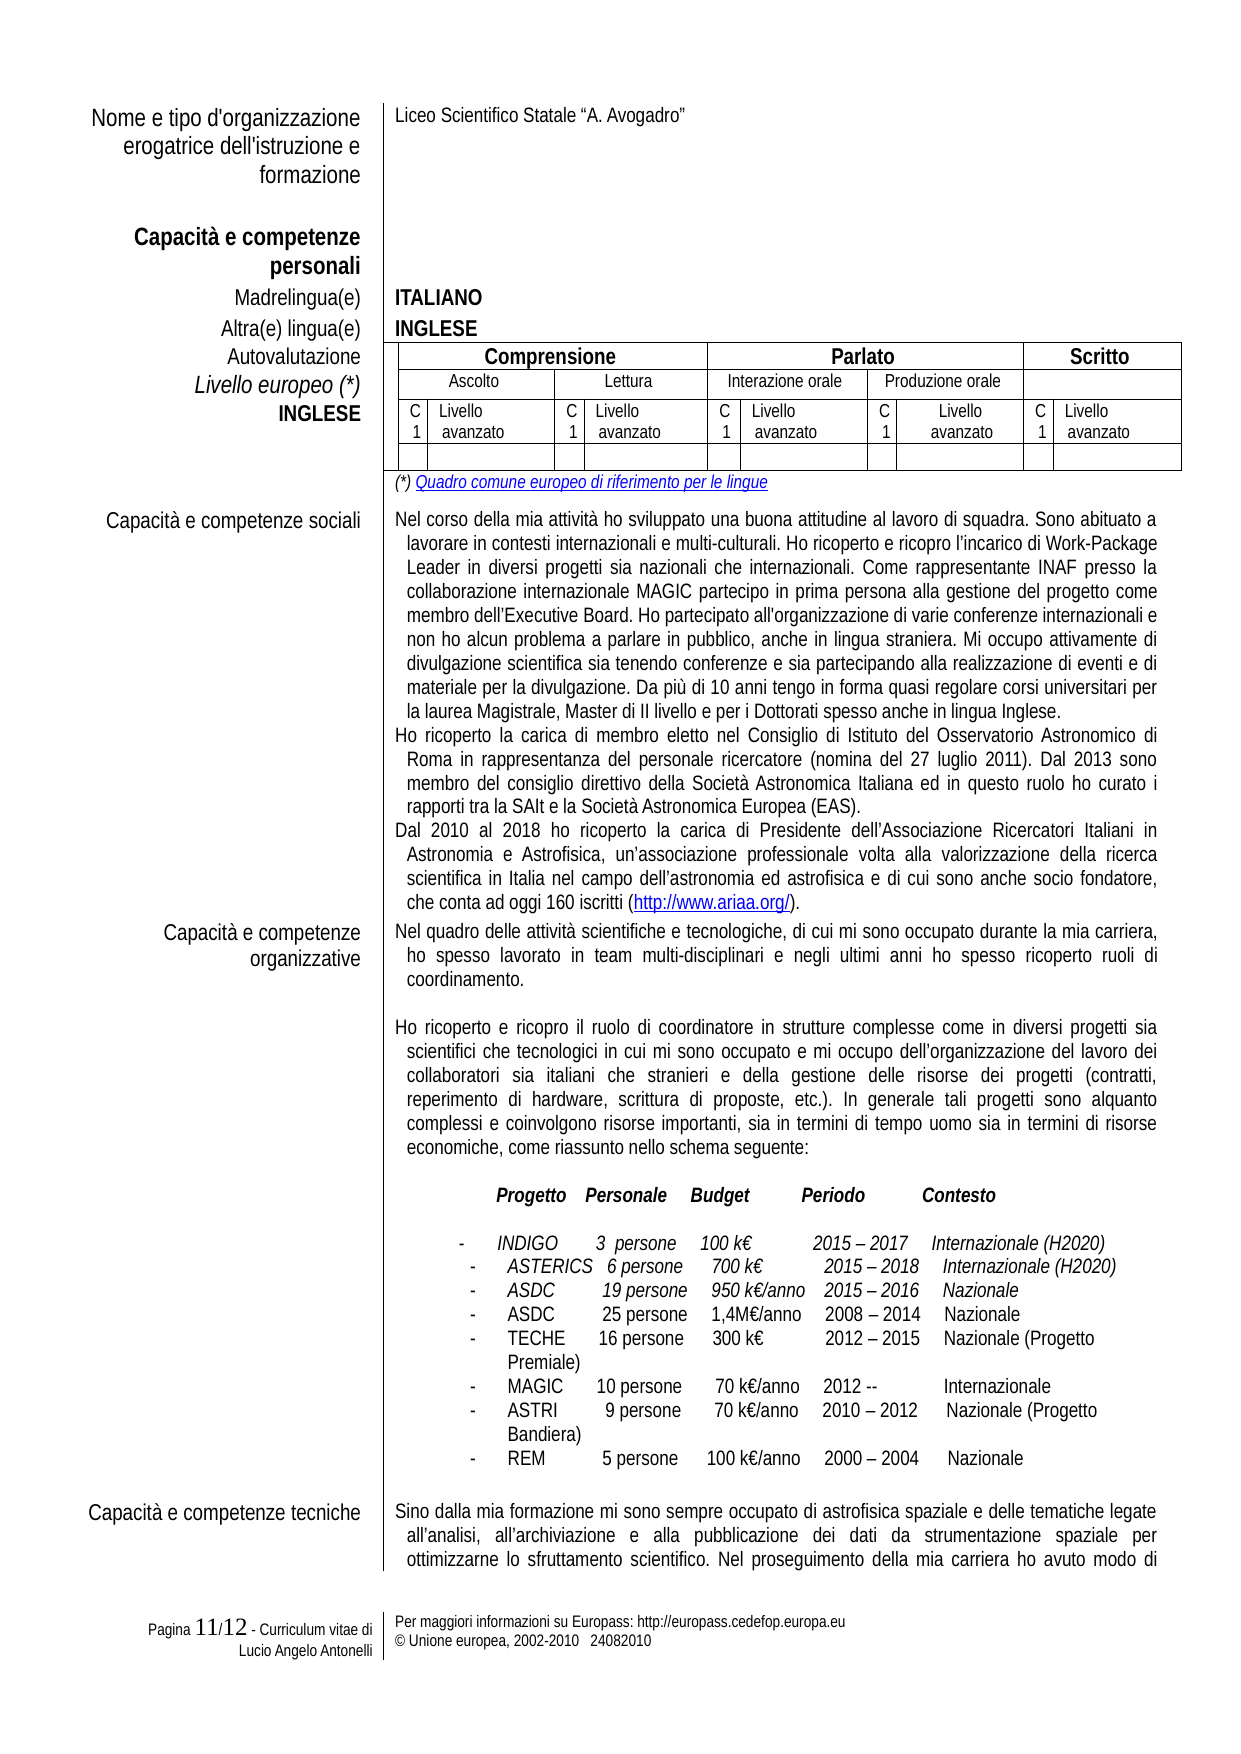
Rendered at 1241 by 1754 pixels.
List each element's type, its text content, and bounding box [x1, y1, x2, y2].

table_cell Autovalutazione [59, 342, 383, 369]
table_cell [384, 914, 1182, 919]
table_cell Livello avanzato [741, 400, 867, 443]
table_cell C1 [555, 400, 584, 443]
table_cell Madrelingua(e) [59, 284, 383, 310]
table_cell Livello avanzato [585, 400, 707, 443]
table_cell Comprensione [399, 343, 707, 369]
table_cell [868, 444, 896, 470]
table_cell C1 [868, 400, 896, 443]
table_cell [59, 217, 383, 222]
table_cell C1 [1024, 400, 1053, 443]
table_cell INGLESE [59, 399, 383, 443]
table_cell Lettura [555, 370, 707, 399]
table_cell C1 [708, 400, 740, 443]
table_cell Ascolto [399, 370, 554, 399]
table_cell [59, 189, 383, 217]
table_cell [428, 444, 554, 470]
table_cell [708, 444, 740, 470]
table_cell [384, 369, 398, 399]
table_cell [384, 399, 398, 443]
table_cell [384, 343, 398, 369]
table_cell [59, 1494, 383, 1499]
table_cell Nel quadro delle attività scientifiche e tecnologiche, di cui mi sono occupato durante la mia carriera, ho spesso lavorato in team multi-disciplinari e negli ultimi anni ho spesso ricoperto ruoli di coordinamento. Ho ricoperto e ricopro il ruolo di coordinatore in strutture complesse come in diversi progetti sia scientifici che tecnologici in cui mi sono occupato e mi occupo dell’organizzazione del lavoro dei collaboratori sia italiani che stranieri e della gestione delle risorse dei progetti (contratti, reperimento di hardware, scrittura di proposte, etc.). In generale tali progetti sono alquanto complessi e coinvolgono risorse importanti, sia in termini di tempo uomo sia in termini di risorse economiche, come riassunto nello schema seguente: Progetto Personale Budget Periodo Contesto - INDIGO 3 persone 100 k€ 2015 – 2017 Internazionale (H2020) ASTERICS 6 persone 700 k€ 2015 – 2018 Internazionale (H2020) ASDC 19 persone 950 k€/anno 2015 – 2016 Nazionale ASDC 25 persone 1,4M€/anno 2008 – 2014 Nazionale TECHE 16 persone 300 k€ 2012 – 2015 Nazionale (Progetto Premiale) MAGIC 10 persone 70 k€/anno 2012 -- Internazionale ASTRI 9 persone 70 k€/anno 2010 – 2012 Nazionale (Progetto Bandiera) REM 5 persone 100 k€/anno 2000 – 2004 Nazionale [384, 919, 1182, 1494]
table_cell Capacità e competenze organizzative [59, 919, 383, 1494]
table_cell [384, 189, 1182, 217]
table_cell Nome e tipo d'organizzazione erogatrice dell'istruzione e formazione [59, 103, 383, 188]
table_cell Livello avanzato [1054, 400, 1181, 443]
table_cell INGLESE [384, 315, 1182, 342]
table_cell Parlato [708, 343, 1023, 369]
table_cell Interazione orale [708, 370, 867, 399]
table_cell C1 [399, 400, 427, 443]
table_cell [1024, 370, 1181, 399]
table_cell Scritto [1024, 343, 1181, 369]
table_cell [59, 310, 383, 315]
table_cell (*) Quadro comune europeo di riferimento per le lingue [384, 471, 1182, 507]
table_cell Altra(e) lingua(e) [59, 315, 383, 342]
table_cell [384, 310, 1182, 315]
table_cell Livello avanzato [897, 400, 1023, 443]
table_cell Livello avanzato [428, 400, 554, 443]
table_cell Produzione orale [868, 370, 1023, 399]
table_cell [384, 1494, 1182, 1499]
table_cell Capacità e competenze tecniche [59, 1499, 383, 1571]
table_cell [384, 279, 1182, 284]
table_cell [384, 222, 1182, 279]
table_cell [1054, 444, 1181, 470]
table_cell Sino dalla mia formazione mi sono sempre occupato di astrofisica spaziale e delle tematiche legate all’analisi, all’archiviazione e alla pubblicazione dei dati da strumentazione spaziale per ottimizzarne lo sfruttamento scientifico. Nel proseguimento della mia carriera ho avuto modo di [384, 1499, 1182, 1571]
table_cell [59, 279, 383, 284]
table_cell [399, 444, 427, 470]
table_cell [59, 443, 383, 470]
table_cell [384, 217, 1182, 222]
table_cell [384, 443, 398, 470]
table_cell Nel corso della mia attività ho sviluppato una buona attitudine al lavoro di squadra. Sono abituato a lavorare in contesti internazionali e multi-culturali. Ho ricoperto e ricopro l’incarico di Work-Package Leader in diversi progetti sia nazionali che internazionali. Come rappresentante INAF presso la collaborazione internazionale MAGIC partecipo in prima persona alla gestione del progetto come membro dell’Executive Board. Ho partecipato all'organizzazione di varie conferenze internazionali e non ho alcun problema a parlare in pubblico, anche in lingua straniera. Mi occupo attivamente di divulgazione scientifica sia tenendo conferenze e sia partecipando alla realizzazione di eventi e di materiale per la divulgazione. Da più di 10 anni tengo in forma quasi regolare corsi universitari per la laurea Magistrale, Master di II livello e per i Dottorati spesso anche in lingua Inglese. Ho ricoperto la carica di membro eletto nel Consiglio di Istituto del Osservatorio Astronomico di Roma in rappresentanza del personale ricercatore (nomina del 27 luglio 2011). Dal 2013 sono membro del consiglio direttivo della Società Astronomica Italiana ed in questo ruolo ho curato i rapporti tra la SAIt e la Società Astronomica Europea (EAS). Dal 2010 al 2018 ho ricoperto la carica di Presidente dell’Associazione Ricercatori Italiani in Astronomia e Astrofisica, un’associazione professionale volta alla valorizzazione della ricerca scientifica in Italia nel campo dell’astronomia ed astrofisica e di cui sono anche socio fondatore, che conta ad oggi 160 iscritti (http://www.ariaa.org/). [384, 507, 1182, 914]
table_cell ITALIANO [384, 284, 1182, 310]
table_cell Liceo Scientifico Statale “A. Avogadro” [384, 103, 1182, 188]
table_cell [897, 444, 1023, 470]
table_cell Livello europeo (*) [59, 369, 383, 399]
table_cell [59, 914, 383, 919]
table_cell Capacità e competenze sociali [59, 507, 383, 914]
table_cell [741, 444, 867, 470]
table_cell [59, 470, 383, 507]
table_cell [555, 444, 584, 470]
table_cell [585, 444, 707, 470]
table_cell Capacità e competenze personali [59, 222, 383, 279]
table_cell [1024, 444, 1053, 470]
